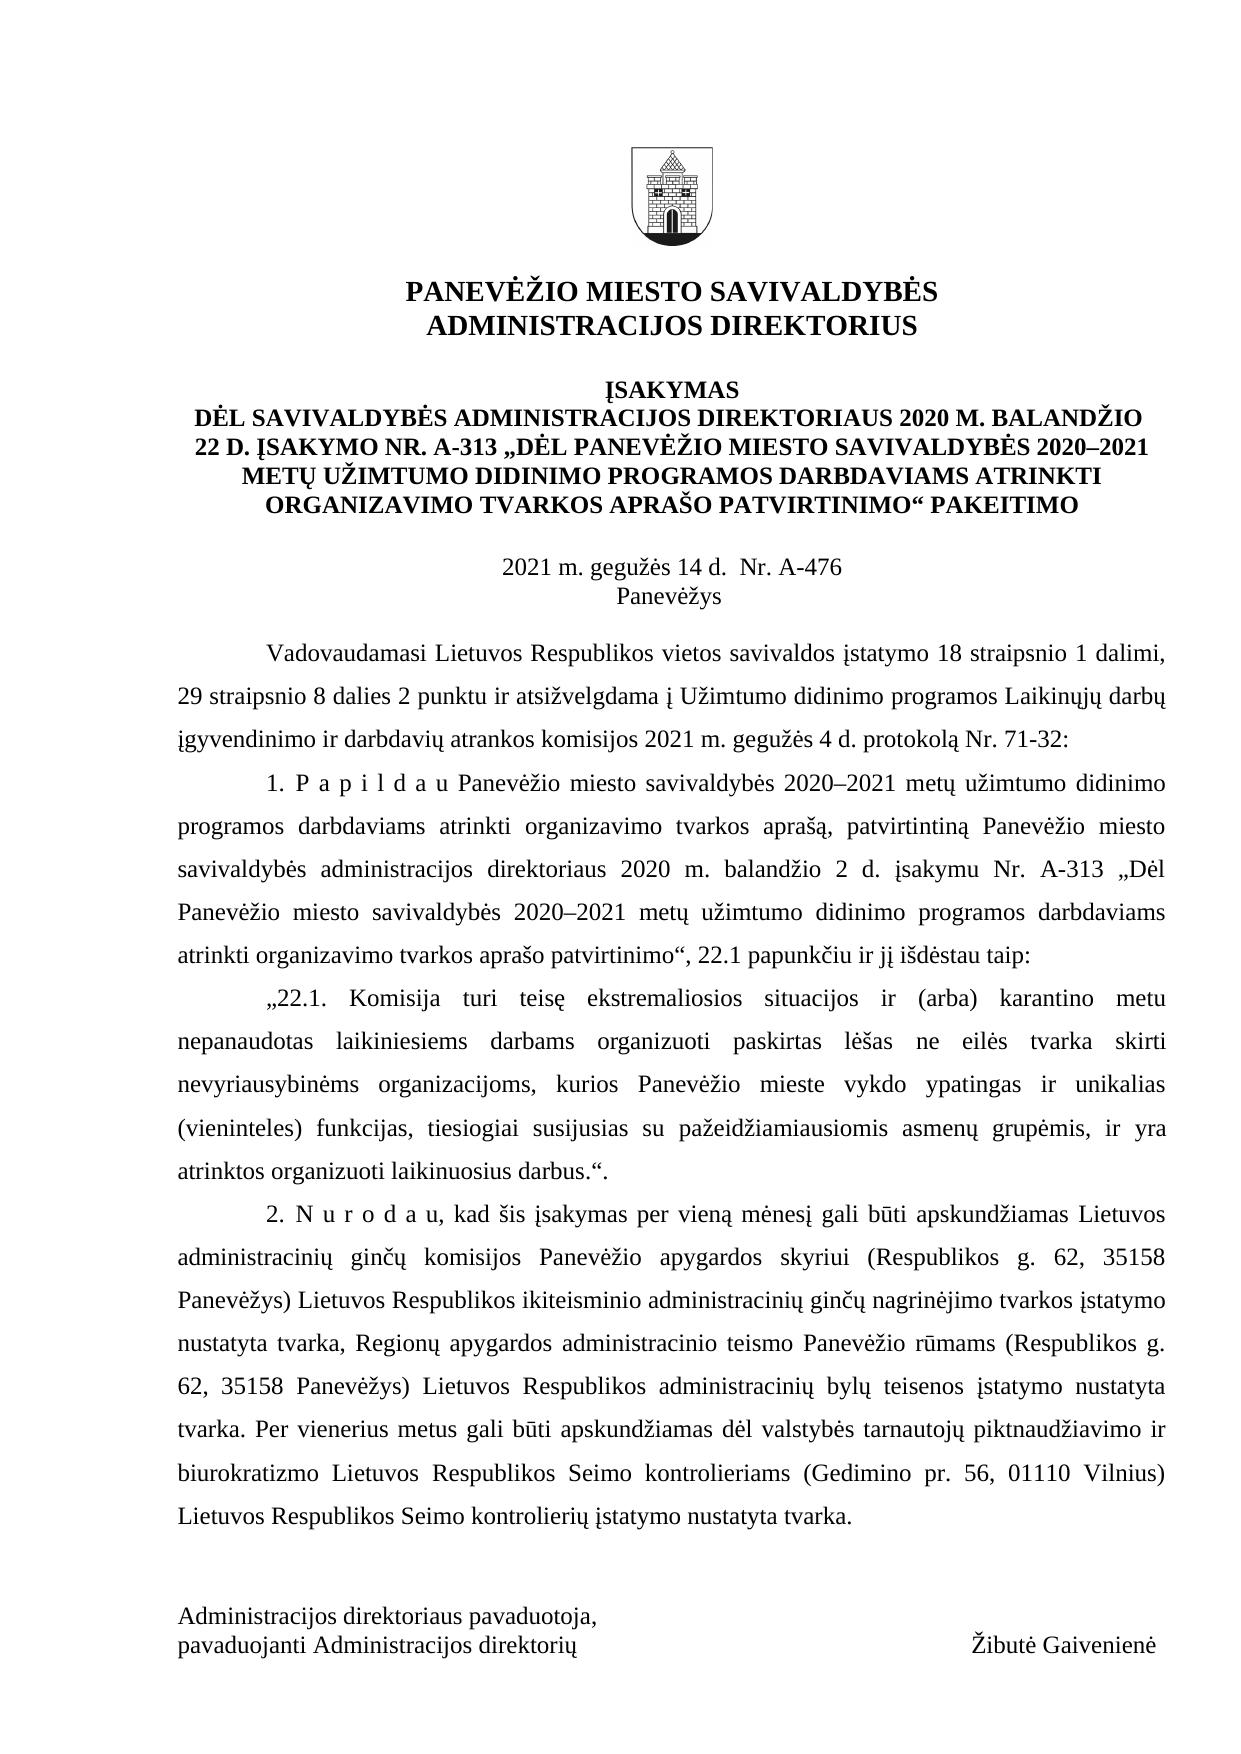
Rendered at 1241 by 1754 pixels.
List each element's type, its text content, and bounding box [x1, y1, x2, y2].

text Administracijos direktoriaus pavaduotoja, [177, 1601, 1167, 1630]
text PANEVĖŽIO MIESTO SAVIVALDYBĖS [177, 274, 1167, 308]
text 2. N u r o d a u, kad šis įsakymas per vieną mėnesį gali būti apskundžiamas Lietuvos administracinių ginčų komisijos Panevėžio apygardos skyriui (Respublikos g. 62, 35158 Panevėžys) Lietuvos Respublikos ikiteisminio administracinių ginčų nagrinėjimo tvarkos įstatymo nustatyta tvarka, Regionų apygardos administracinio teismo Panevėžio rūmams (Respublikos g. 62, 35158 Panevėžys) Lietuvos Respublikos administracinių bylų teisenos įstatymo nustatyta tvarka. Per vienerius metus gali būti apskundžiamas dėl valstybės tarnautojų piktnaudžiavimo ir biurokratizmo Lietuvos Respublikos Seimo kontrolieriams (Gedimino pr. 56, 01110 Vilnius) Lietuvos Respublikos Seimo kontrolierių įstatymo nustatyta tvarka. [177, 1199, 1167, 1529]
text 2021 m. gegužės 14 d. Nr. A-476 [177, 552, 1167, 581]
text Panevėžys [177, 581, 1167, 609]
text „22.1. Komisija turi teisę ekstremaliosios situacijos ir (arba) karantino metu nepanaudotas laikiniesiems darbams organizuoti paskirtas lėšas ne eilės tvarka skirti nevyriausybinėms organizacijoms, kurios Panevėžio mieste vykdo ypatingas ir unikalias (vieninteles) funkcijas, tiesiogiai susijusias su pažeidžiamiausiomis asmenų grupėmis, ir yra atrinktos organizuoti laikinuosius darbus.“. [177, 983, 1167, 1184]
text Vadovaudamasi Lietuvos Respublikos vietos savivaldos įstatymo 18 straipsnio 1 dalimi, 29 straipsnio 8 dalies 2 punktu ir atsižvelgdama į Užimtumo didinimo programos Laikinųjų darbų įgyvendinimo ir darbdavių atrankos komisijos 2021 m. gegužės 4 d. protokolą Nr. 71-32: [177, 638, 1167, 753]
text pavaduojanti Administracijos direktorių Žibutė Gaivenienė [177, 1630, 1167, 1659]
text ADMINISTRACIJOS DIREKTORIUS [177, 308, 1167, 341]
text 1. P a p i l d a u Panevėžio miesto savivaldybės 2020–2021 metų užimtumo didinimo programos darbdaviams atrinkti organizavimo tvarkos aprašą, patvirtintiną Panevėžio miesto savivaldybės administracijos direktoriaus 2020 m. balandžio 2 d. įsakymu Nr. A-313 „Dėl Panevėžio miesto savivaldybės 2020–2021 metų užimtumo didinimo programos darbdaviams atrinkti organizavimo tvarkos aprašo patvirtinimo“, 22.1 papunkčiu ir jį išdėstau taip: [177, 768, 1167, 969]
text ĮSAKYMAS [177, 375, 1167, 403]
text 22 D. ĮSAKYMO NR. A-313 „DĖL PANEVĖŽIO MIESTO SAVIVALDYBĖS 2020–2021 METŲ UŽIMTUMO DIDINIMO PROGRAMOS DARBDAVIAMS ATRINKTI ORGANIZAVIMO TVARKOS APRAŠO PATVIRTINIMO“ PAKEITIMO [177, 432, 1167, 518]
text DĖL SAVIVALDYBĖS ADMINISTRACIJOS DIREKTORIAUS 2020 M. BALANDŽIO [177, 403, 1167, 432]
